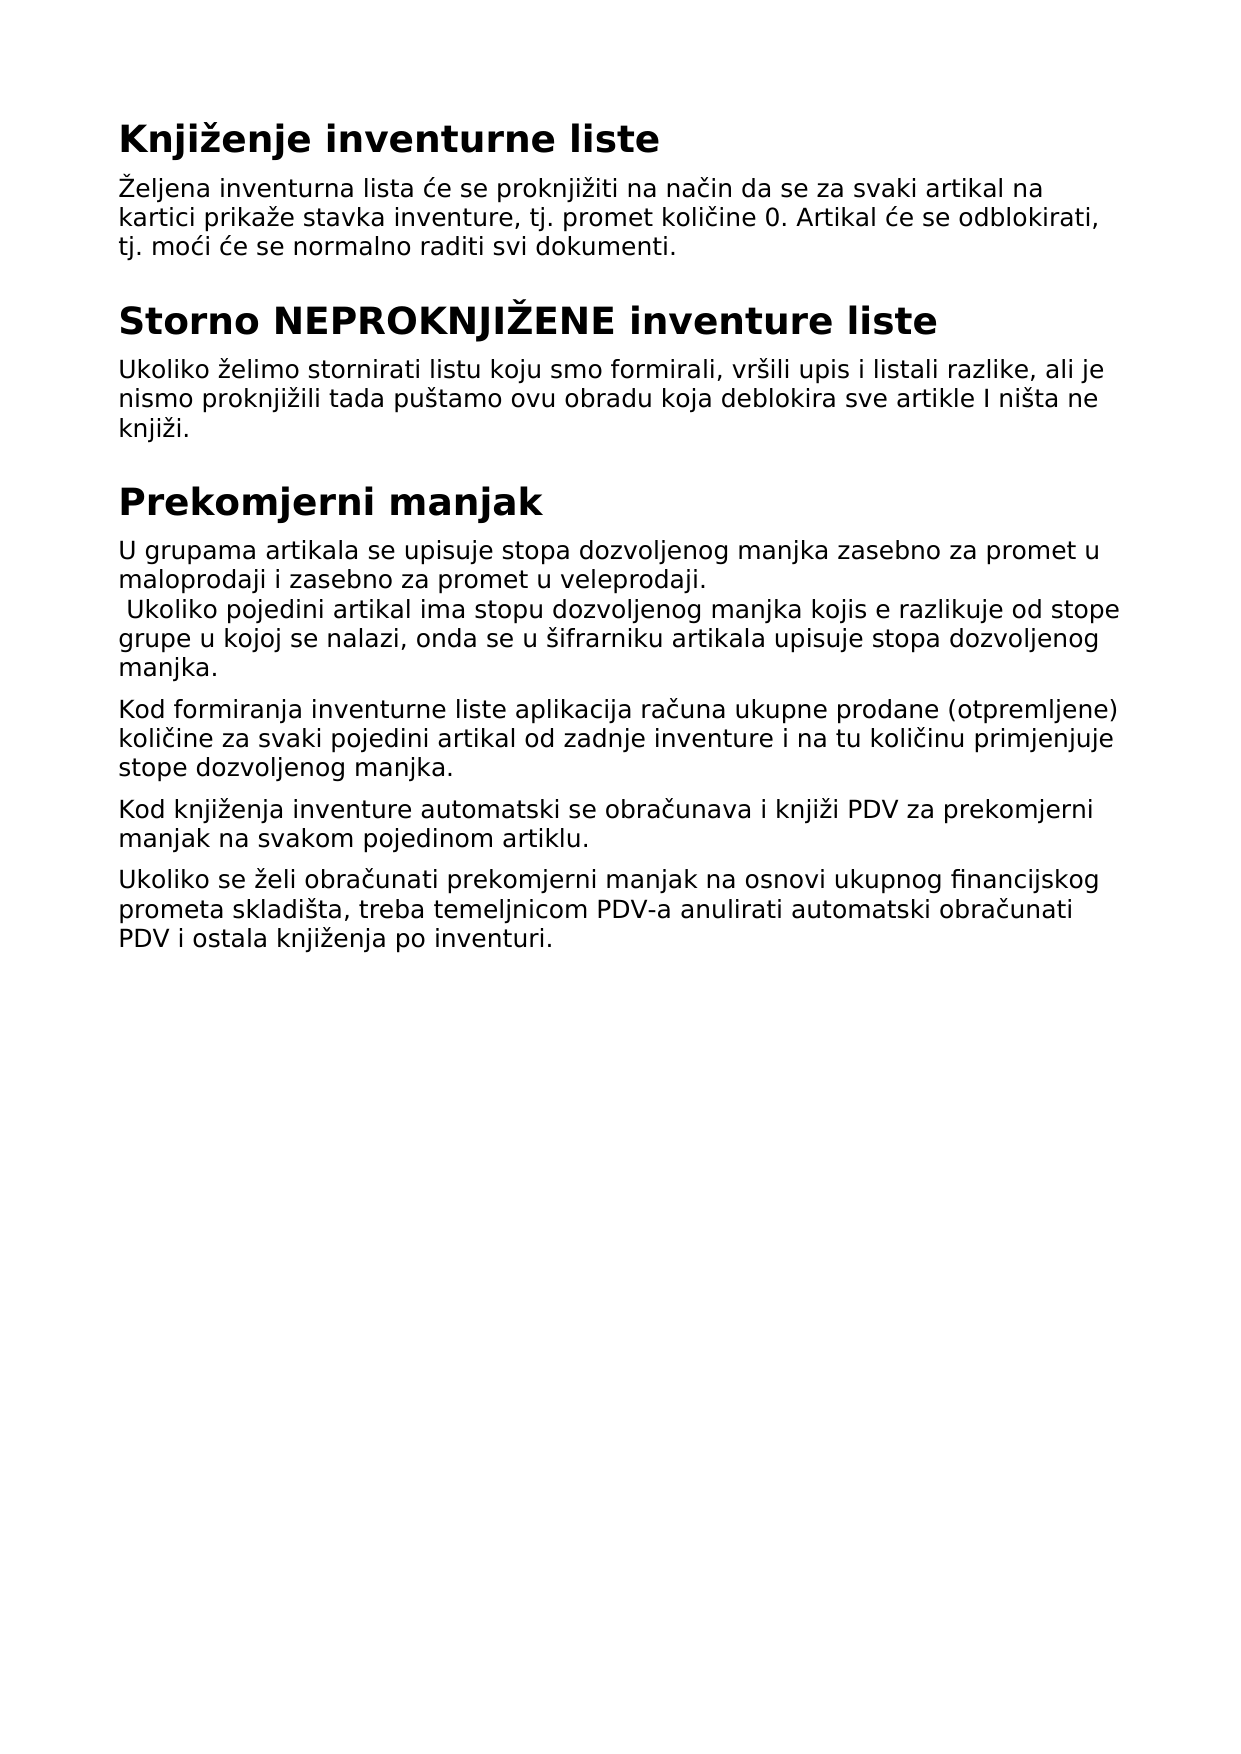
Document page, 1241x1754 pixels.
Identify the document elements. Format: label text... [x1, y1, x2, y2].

text U grupama artikala se upisuje stopa dozvoljenog manjka zasebno za promet u maloprodaji i zasebno za promet u veleprodaji. Ukoliko pojedini artikal ima stopu dozvoljenog manjka kojis e razlikuje od stope grupe u kojoj se nalazi, onda se u šifrarniku artikala upisuje stopa dozvoljenog manjka. [118, 537, 1122, 682]
text Ukoliko se želi obračunati prekomjerni manjak na osnovi ukupnog financijskog prometa skladišta, treba temeljnicom PDV-a anulirati automatski obračunati PDV i ostala knjiženja po inventuri. [118, 866, 1122, 953]
subtitle Storno NEPROKNJIŽENE inventure liste [118, 299, 1122, 343]
subtitle Prekomjerni manjak [118, 480, 1122, 524]
subtitle Knjiženje inventurne liste [118, 118, 1122, 162]
text Željena inventurna lista će se proknjižiti na način da se za svaki artikal na kartici prikaže stavka inventure, tj. promet količine 0. Artikal će se odblokirati, tj. moći će se normalno raditi svi dokumenti. [118, 174, 1122, 262]
text Kod knjiženja inventure automatski se obračunava i knjiži PDV za prekomjerni manjak na svakom pojedinom artiklu. [118, 795, 1122, 853]
text Kod formiranja inventurne liste aplikacija računa ukupne prodane (otpremljene) količine za svaki pojedini artikal od zadnje inventure i na tu količinu primjenjuje stope dozvoljenog manjka. [118, 695, 1122, 782]
text Ukoliko želimo stornirati listu koju smo formirali, vršili upis i listali razlike, ali je nismo proknjižili tada puštamo ovu obradu koja deblokira sve artikle I ništa ne knjiži. [118, 355, 1122, 443]
